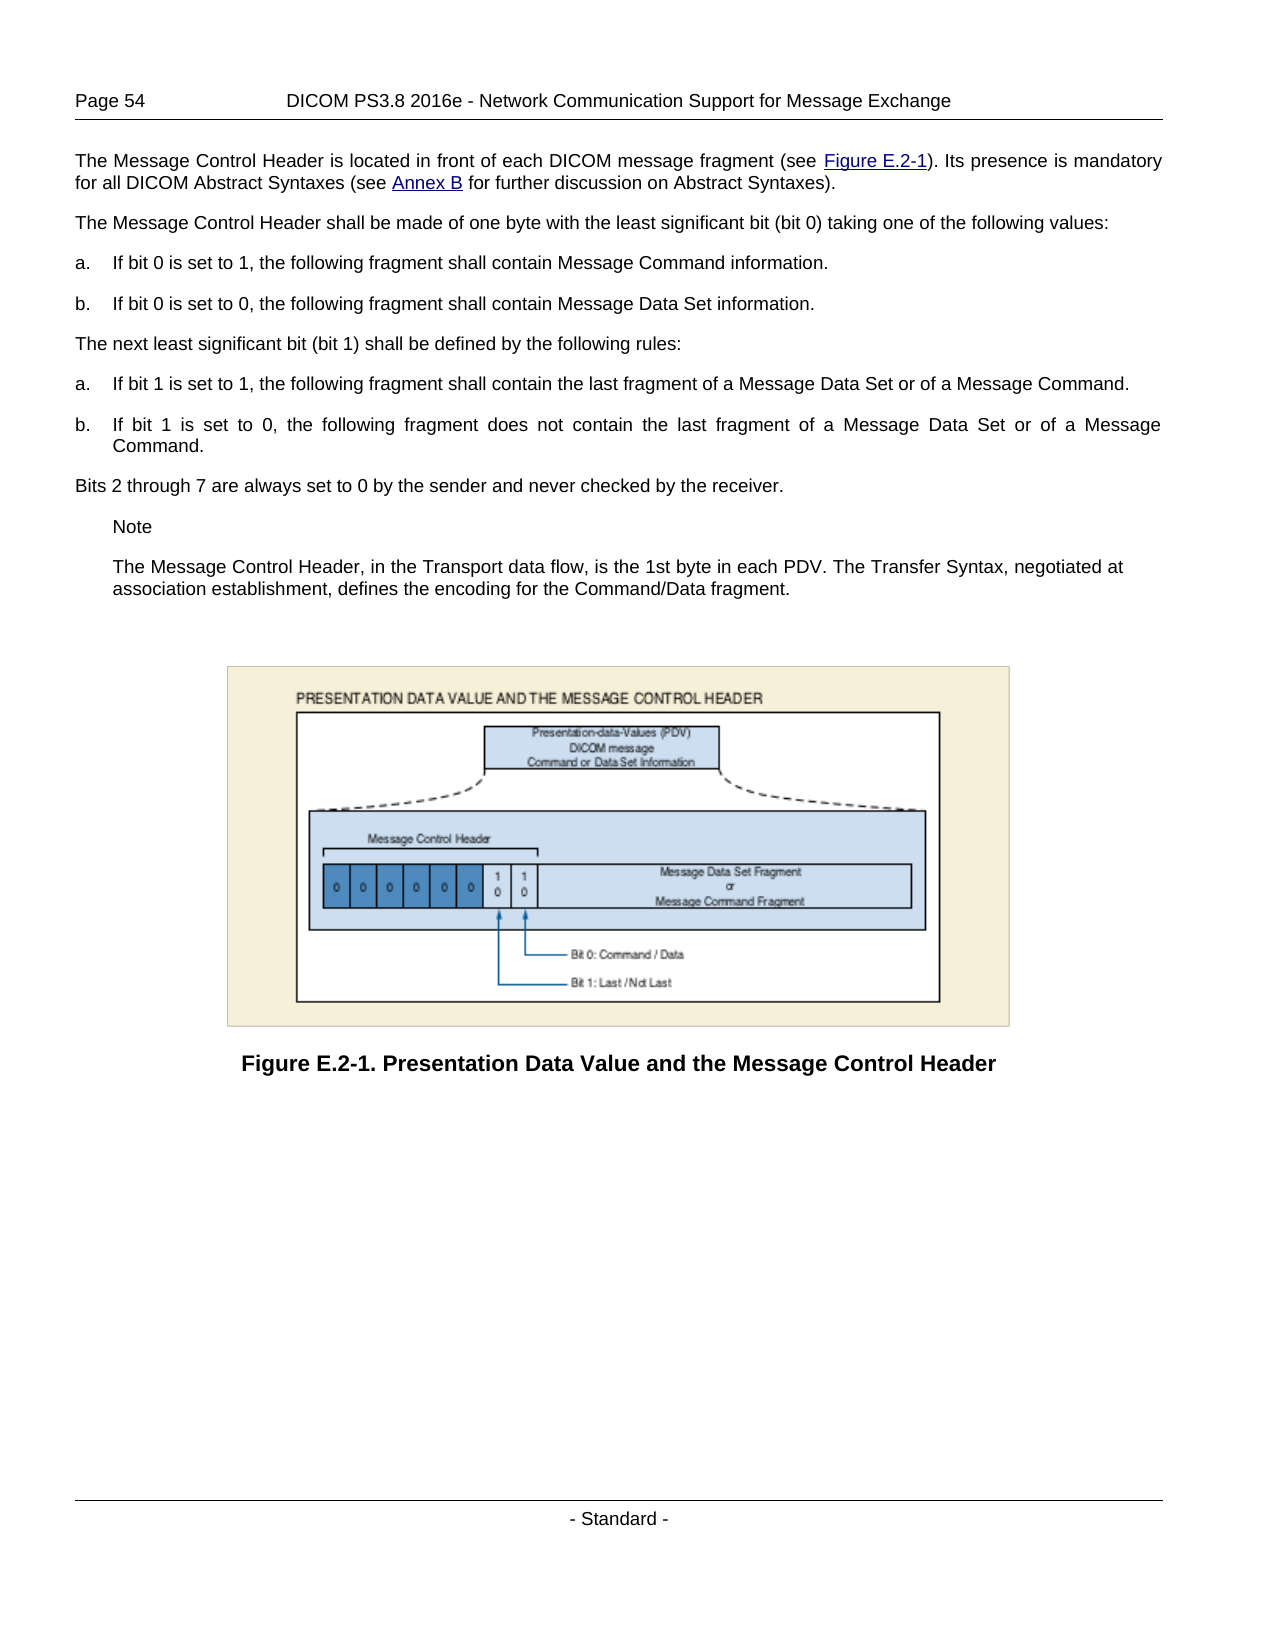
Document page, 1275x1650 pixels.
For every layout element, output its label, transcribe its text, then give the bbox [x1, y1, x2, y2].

list If bit 1 is set to 0, the following fragment does not contain the last fragment of a Message Data Set or of a Message Command. [75, 413, 1162, 457]
text The Message Control Header, in the Transport data flow, is the 1st byte in each PDV. The Transfer Syntax, negotiated at association establishment, defines the encoding for the Command/Data fragment. [112, 556, 1125, 599]
text The Message Control Header shall be made of one byte with the least significant bit (bit 0) taking one of the following values: [75, 212, 1162, 233]
text Note [112, 516, 1125, 537]
text The Message Control Header is located in front of each DICOM message fragment (see Figure E.2-1). Its presence is mandatory for all DICOM Abstract Syntaxes (see Annex B for further discussion on Abstract Syntaxes). [75, 150, 1162, 193]
list If bit 1 is set to 1, the following fragment shall contain the last fragment of a Message Data Set or of a Message Command. [75, 373, 1162, 395]
picture [226, 665, 1011, 1028]
text The next least significant bit (bit 1) shall be defined by the following rules: [75, 333, 1162, 354]
text Bits 2 through 7 are always set to 0 by the sender and never checked by the receiver. [75, 475, 1162, 497]
text Figure E.2-1. Presentation Data Value and the Message Control Header [75, 1050, 1162, 1076]
list If bit 0 is set to 0, the following fragment shall contain Message Data Set information. [75, 292, 1162, 314]
list If bit 0 is set to 1, the following fragment shall contain Message Command information. [75, 252, 1162, 274]
